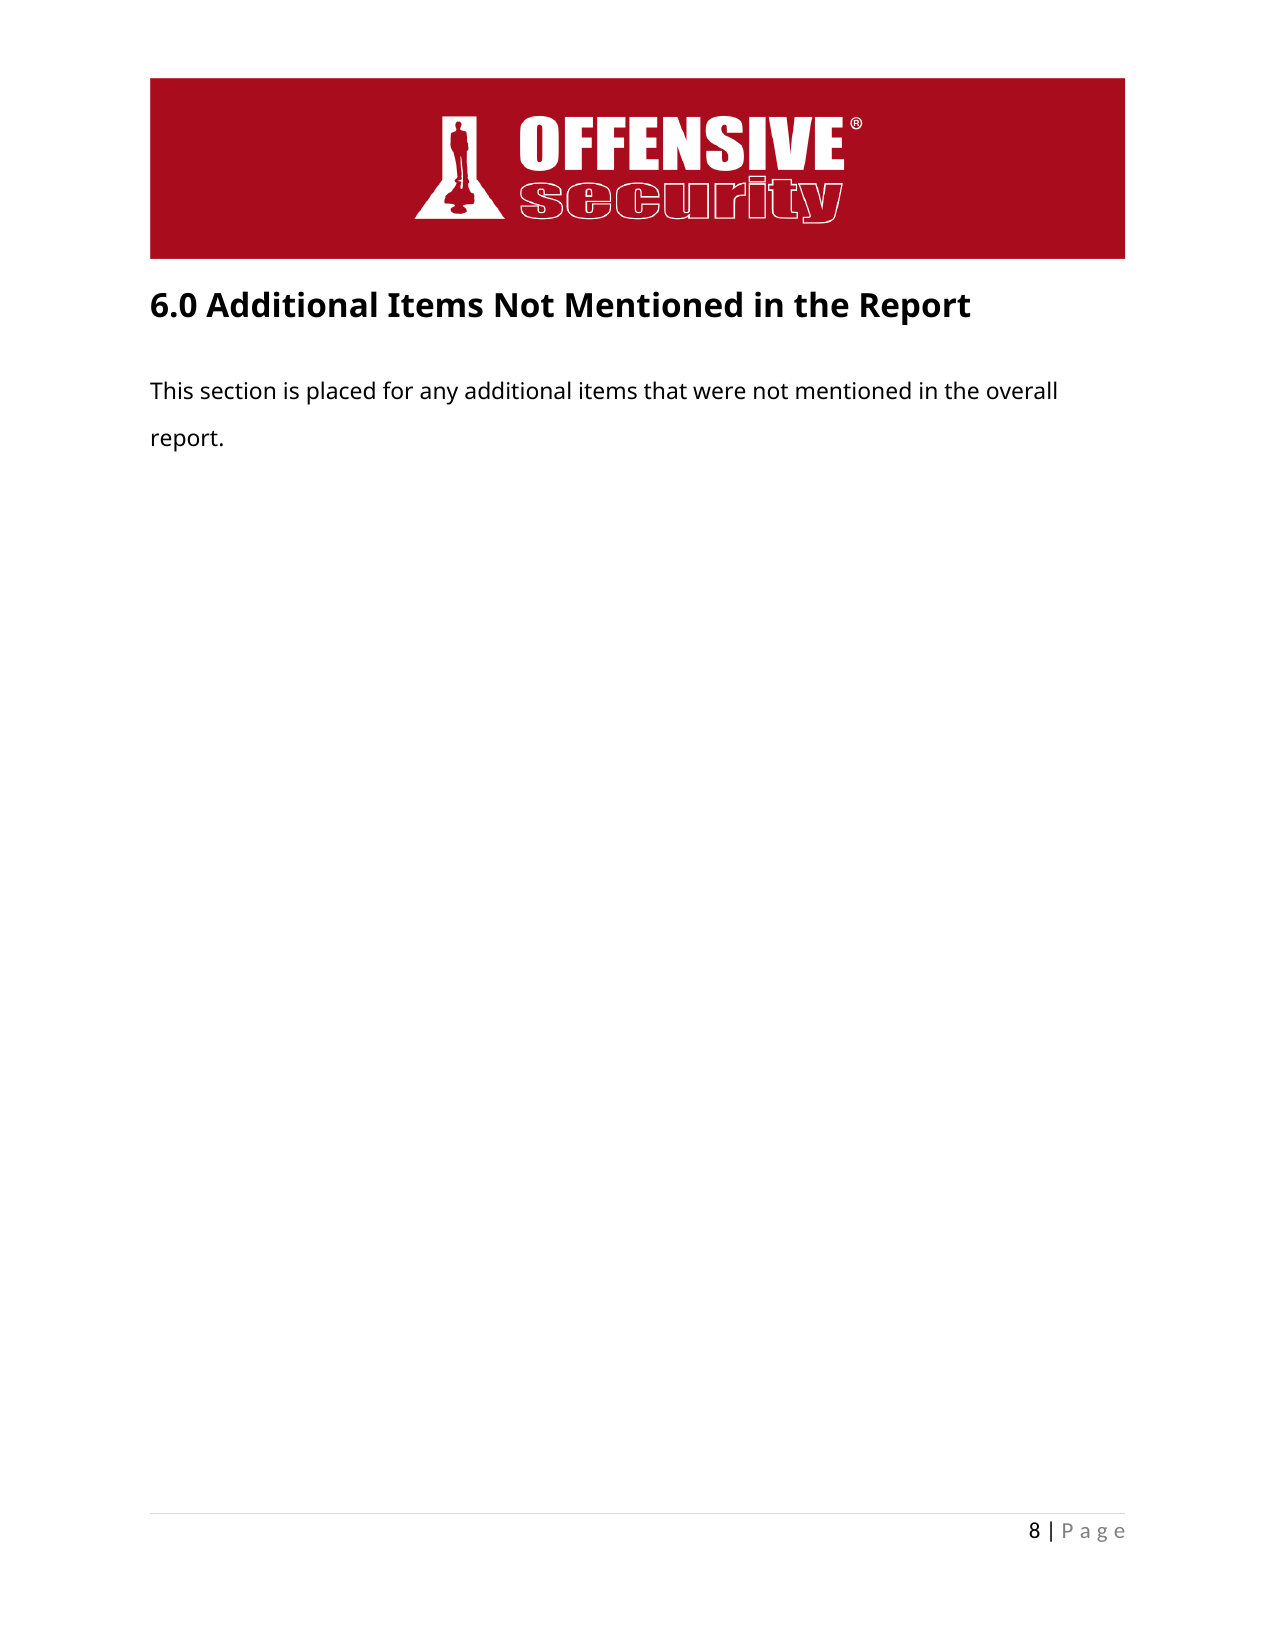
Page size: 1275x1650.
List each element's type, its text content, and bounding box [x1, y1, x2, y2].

picture [150, 78, 1125, 259]
text This section is placed for any additional items that were not mentioned in the overall report. [150, 375, 1125, 453]
subtitle 6.0 Additional Items Not Mentioned in the Report [150, 259, 1125, 327]
